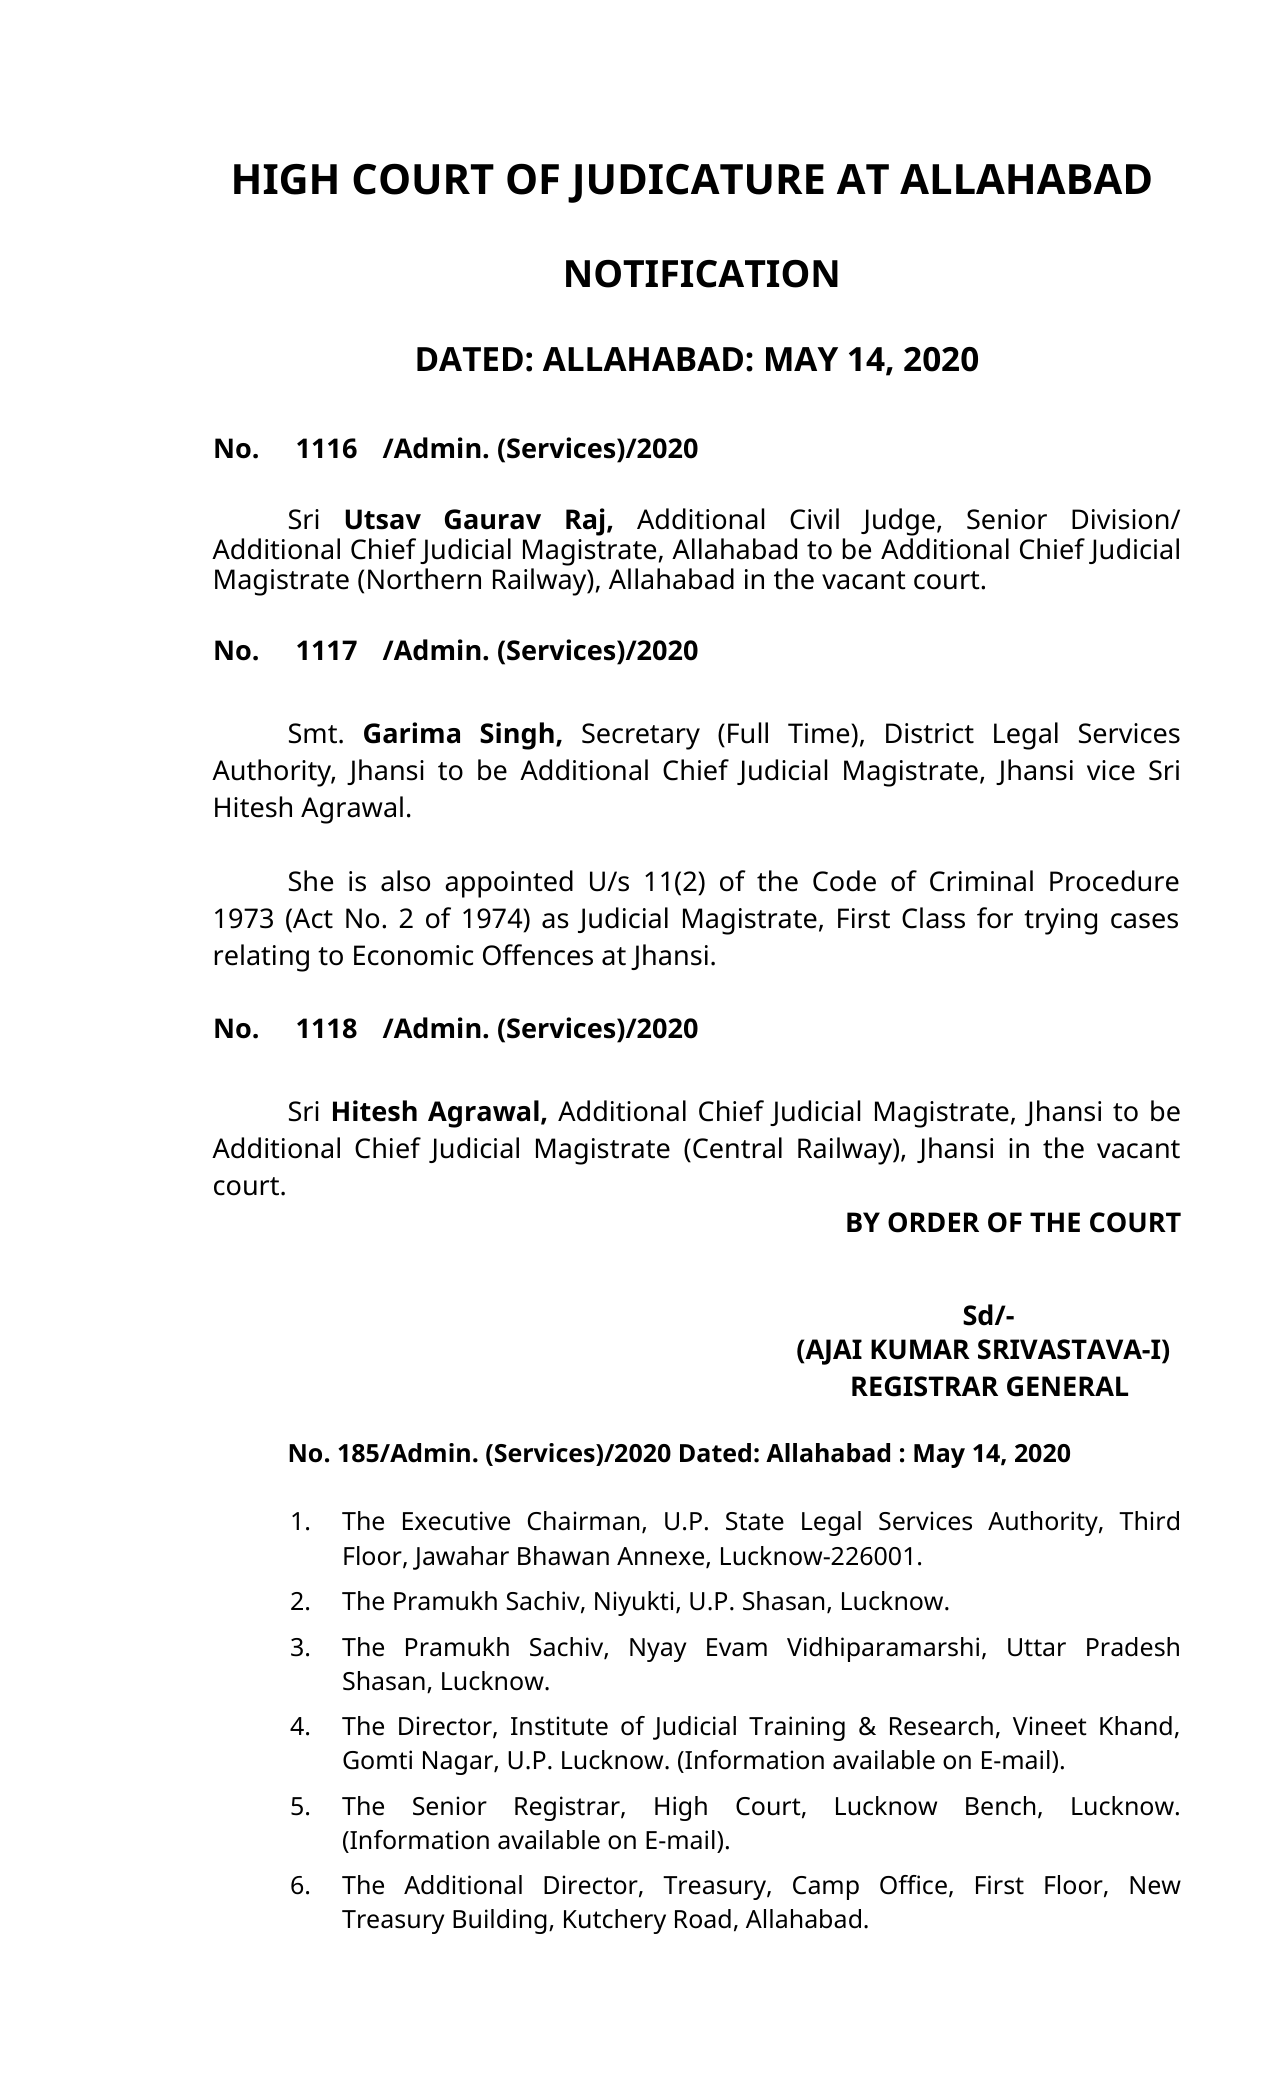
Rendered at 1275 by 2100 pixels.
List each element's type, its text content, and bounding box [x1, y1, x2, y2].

table_header No. [202, 626, 284, 678]
table_header The Executive Chairman, U.P. State Legal Services Authority, Third Floor, Jawahar Bhawan Annexe, Lucknow-226001. [336, 1498, 1188, 1578]
subtitle NOTIFICATION [212, 247, 1181, 298]
table_header /Admin. (Services)/2020 [371, 1003, 770, 1056]
text She is also appointed U/s 11(2) of the Code of Criminal Procedure 1973 (Act No. 2 of 1974) as Judicial Magistrate, First Class for trying cases relating to Economic Offences at Jhansi. [212, 862, 1181, 973]
table_header 1117 [284, 626, 371, 678]
text Sd/- [212, 1304, 1181, 1331]
table_header No. [202, 1003, 284, 1056]
table_header 1118 [284, 1003, 371, 1056]
table_header /Admin. (Services)/2020 [371, 626, 770, 678]
text No. 185/Admin. (Services)/2020 Dated: Allahabad : May 14, 2020 [62, 1441, 1181, 1468]
table_header No. [202, 423, 284, 476]
table_cell [284, 1862, 336, 1942]
table_header 1116 [284, 423, 371, 476]
title HIGH COURT OF JUDICATURE AT ALLAHABAD [175, 150, 1209, 207]
text Sri Utsav Gaurav Raj, Additional Civil Judge, Senior Division/ Additional Chief Judicial Magistrate, Allahabad to be Additional Chief Judicial Magistrate (Northern Railway), Allahabad in the vacant court. [212, 506, 1181, 596]
table_cell The Pramukh Sachiv, Niyukti, U.P. Shasan, Lucknow. [336, 1578, 1188, 1623]
text Sri Hitesh Agrawal, Additional Chief Judicial Magistrate, Jhansi to be Additional Chief Judicial Magistrate (Central Railway), Jhansi in the vacant court. [212, 1092, 1181, 1203]
table_header [284, 1498, 336, 1578]
subtitle DATED: ALLAHABAD: MAY 14, 2020 [212, 336, 1181, 381]
table_cell The Pramukh Sachiv, Nyay Evam Vidhiparamarshi, Uttar Pradesh Shasan, Lucknow. [336, 1624, 1188, 1703]
table_cell [284, 1703, 336, 1783]
table_cell The Director, Institute of Judicial Training & Research, Vineet Khand, Gomti Nagar, U.P. Lucknow. (Information available on E-mail). [336, 1703, 1188, 1783]
table_cell [284, 1624, 336, 1703]
text BY ORDER OF THE COURT [212, 1203, 1181, 1240]
text (AJAI KUMAR SRIVASTAVA-I) REGISTRAR GENERAL [175, 1331, 1209, 1404]
table_cell The Additional Director, Treasury, Camp Office, First Floor, New Treasury Building, Kutchery Road, Allahabad. [336, 1862, 1188, 1942]
text Smt. Garima Singh, Secretary (Full Time), District Legal Services Authority, Jhansi to be Additional Chief Judicial Magistrate, Jhansi vice Sri Hitesh Agrawal. [212, 715, 1181, 826]
table_cell [284, 1783, 336, 1862]
table_header /Admin. (Services)/2020 [371, 423, 770, 476]
table_cell The Senior Registrar, High Court, Lucknow Bench, Lucknow. (Information available on E-mail). [336, 1783, 1188, 1862]
table_cell [284, 1578, 336, 1623]
